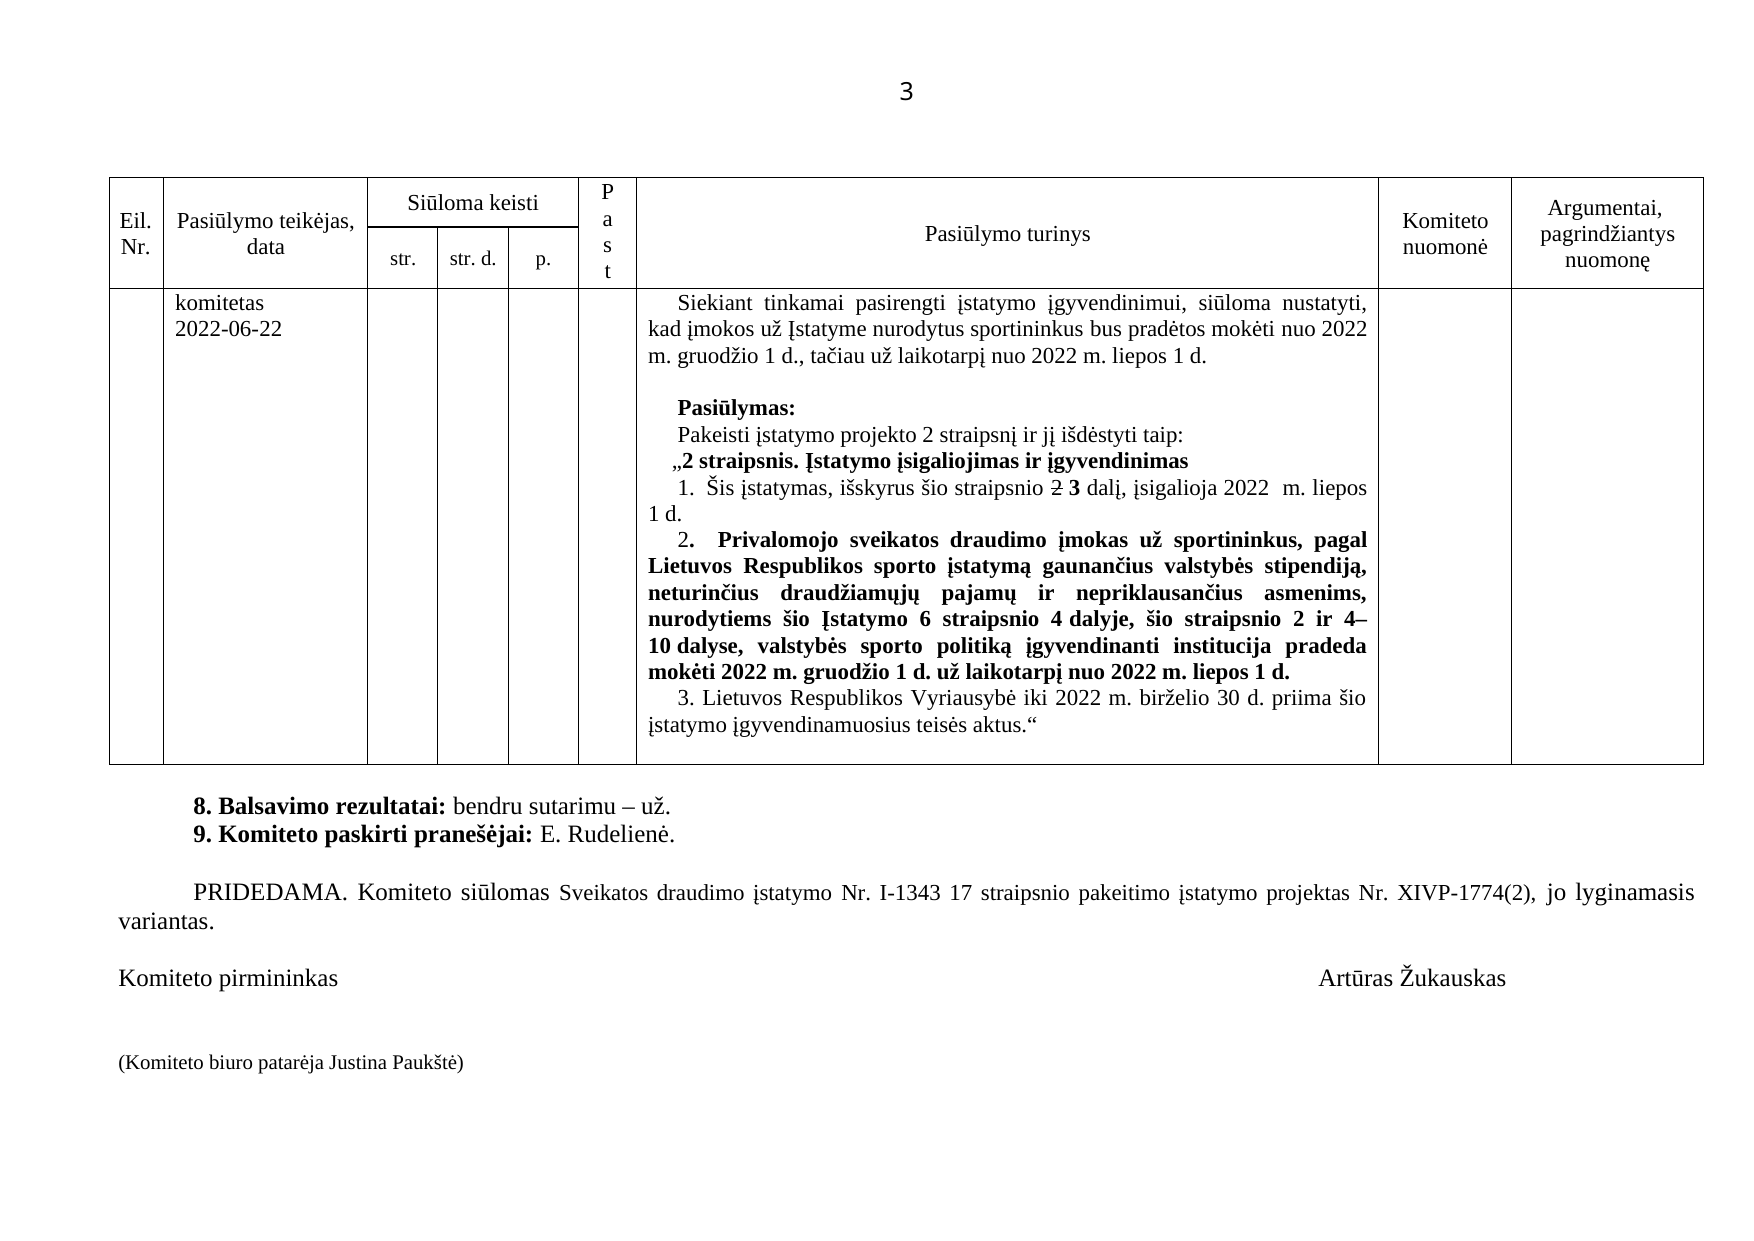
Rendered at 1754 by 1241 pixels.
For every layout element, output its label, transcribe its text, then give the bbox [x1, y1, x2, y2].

table_cell [368, 289, 437, 763]
table_cell komitetas 2022-06-22 [164, 289, 367, 763]
text 9. Komiteto paskirti pranešėjai: E. Rudelienė. [118, 819, 1695, 848]
table_cell [438, 289, 508, 763]
table_cell str. d. [438, 228, 508, 288]
text 8. Balsavimo rezultatai: bendru sutarimu – už. [118, 791, 1695, 819]
table_cell [1379, 289, 1511, 763]
table_cell str. [368, 228, 437, 288]
table_cell [579, 289, 636, 763]
table_header Eil. Nr. [110, 178, 163, 288]
table_cell [110, 289, 163, 763]
table_header Pasiūlymo turinys [637, 178, 1378, 288]
table_header Argumentai, pagrindžiantys nuomonę [1512, 178, 1703, 288]
table_header Komiteto nuomonė [1379, 178, 1511, 288]
text Komiteto pirmininkas (Parašas) Artūras Žukauskas [118, 963, 1695, 992]
table_header Pasiūlymo teikėjas, data [164, 178, 367, 288]
text (Komiteto biuro patarėja Justina Paukštė) [118, 1049, 1695, 1074]
table_header Siūloma keisti [368, 178, 578, 226]
table_cell Siekiant tinkamai pasirengti įstatymo įgyvendinimui, siūloma nustatyti, kad įmokos už Įstatyme nurodytus sportininkus bus pradėtos mokėti nuo 2022 m. gruodžio 1 d., tačiau už laikotarpį nuo 2022 m. liepos 1 d. Pasiūlymas: Pakeisti įstatymo projekto 2 straipsnį ir jį išdėstyti taip: „2 straipsnis. Įstatymo įsigaliojimas ir įgyvendinimas 1. Šis įstatymas, išskyrus šio straipsnio 2 3 dalį, įsigalioja 2022 m. liepos 1 d. 2. Privalomojo sveikatos draudimo įmokas už sportininkus, pagal Lietuvos Respublikos sporto įstatymą gaunančius valstybės stipendiją, neturinčius draudžiamųjų pajamų ir nepriklausančius asmenims, nurodytiems šio Įstatymo 6 straipsnio 4 dalyje, šio straipsnio 2 ir 4–10 dalyse, valstybės sporto politiką įgyvendinanti institucija pradeda mokėti 2022 m. gruodžio 1 d. už laikotarpį nuo 2022 m. liepos 1 d. 3. Lietuvos Respublikos Vyriausybė iki 2022 m. birželio 30 d. priima šio įstatymo įgyvendinamuosius teisės aktus.“ [637, 289, 1378, 763]
table_cell [1512, 289, 1703, 763]
text PRIDEDAMA. Komiteto siūlomas Sveikatos draudimo įstatymo Nr. I-1343 17 straipsnio pakeitimo įstatymo projektas Nr. XIVP-1774(2), jo lyginamasis variantas. [118, 877, 1695, 934]
table_cell [509, 289, 578, 763]
table_cell p. [509, 228, 578, 288]
table_header Pastabos [579, 178, 636, 288]
